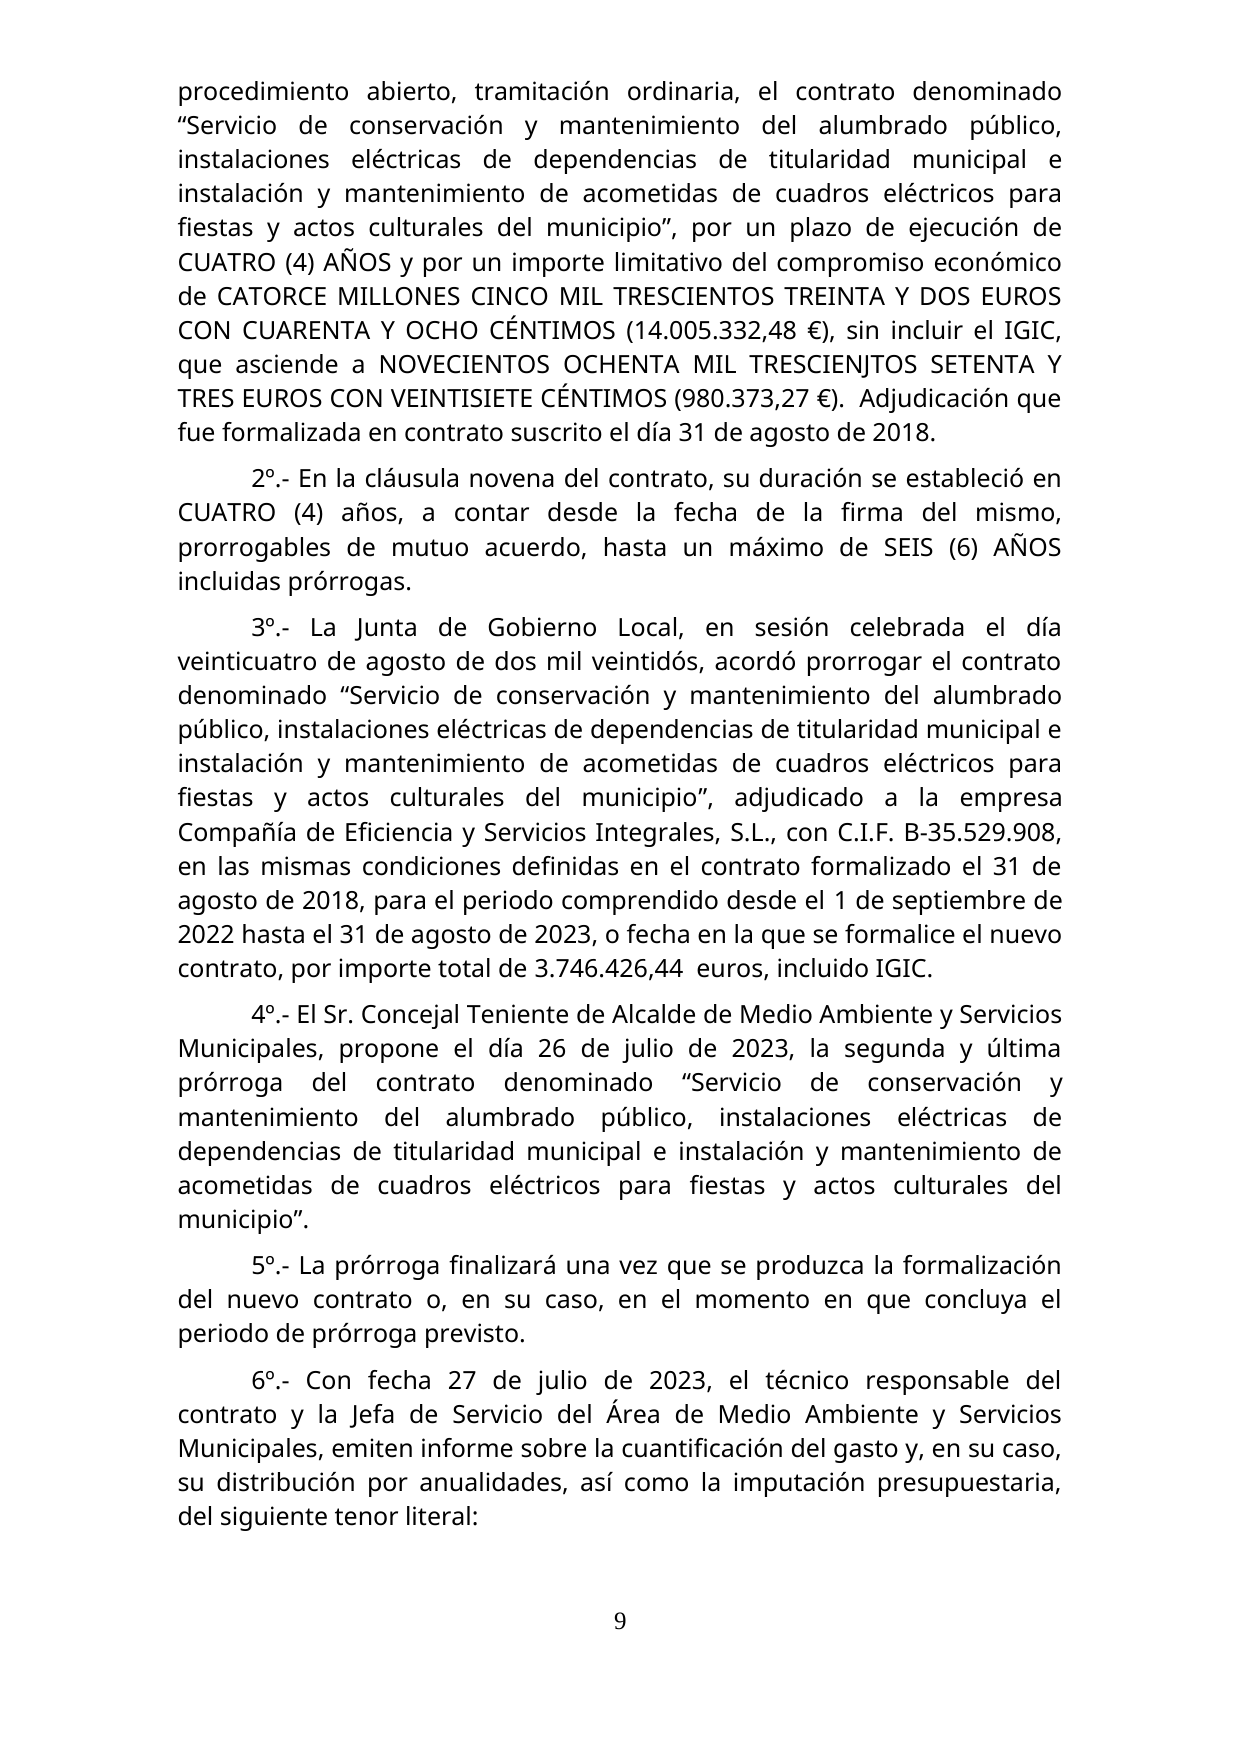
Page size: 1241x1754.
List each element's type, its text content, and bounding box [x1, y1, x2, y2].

text 6º.- Con fecha 27 de julio de 2023, el técnico responsable del contrato y la Jefa de Servicio del Área de Medio Ambiente y Servicios Municipales, emiten informe sobre la cuantificación del gasto y, en su caso, su distribución por anualidades, así como la imputación presupuestaria, del siguiente tenor literal: [177, 1363, 1063, 1533]
text 5º.- La prórroga finalizará una vez que se produzca la formalización del nuevo contrato o, en su caso, en el momento en que concluya el periodo de prórroga previsto. [177, 1248, 1063, 1350]
text 2º.- En la cláusula novena del contrato, su duración se estableció en CUATRO (4) años, a contar desde la fecha de la firma del mismo, prorrogables de mutuo acuerdo, hasta un máximo de SEIS (6) AÑOS incluidas prórrogas. [177, 461, 1063, 597]
text 3º.- La Junta de Gobierno Local, en sesión celebrada el día veinticuatro de agosto de dos mil veintidós, acordó prorrogar el contrato denominado “Servicio de conservación y mantenimiento del alumbrado público, instalaciones eléctricas de dependencias de titularidad municipal e instalación y mantenimiento de acometidas de cuadros eléctricos para fiestas y actos culturales del municipio”, adjudicado a la empresa Compañía de Eficiencia y Servicios Integrales, S.L., con C.I.F. B-35.529.908, en las mismas condiciones definidas en el contrato formalizado el 31 de agosto de 2018, para el periodo comprendido desde el 1 de septiembre de 2022 hasta el 31 de agosto de 2023, o fecha en la que se formalice el nuevo contrato, por importe total de 3.746.426,44 euros, incluido IGIC. [177, 610, 1063, 984]
text 4º.- El Sr. Concejal Teniente de Alcalde de Medio Ambiente y Servicios Municipales, propone el día 26 de julio de 2023, la segunda y última prórroga del contrato denominado “Servicio de conservación y mantenimiento del alumbrado público, instalaciones eléctricas de dependencias de titularidad municipal e instalación y mantenimiento de acometidas de cuadros eléctricos para fiestas y actos culturales del municipio”. [177, 997, 1063, 1235]
text procedimiento abierto, tramitación ordinaria, el contrato denominado “Servicio de conservación y mantenimiento del alumbrado público, instalaciones eléctricas de dependencias de titularidad municipal e instalación y mantenimiento de acometidas de cuadros eléctricos para fiestas y actos culturales del municipio”, por un plazo de ejecución de CUATRO (4) AÑOS y por un importe limitativo del compromiso económico de CATORCE MILLONES CINCO MIL TRESCIENTOS TREINTA Y DOS EUROS CON CUARENTA Y OCHO CÉNTIMOS (14.005.332,48 €), sin incluir el IGIC, que asciende a NOVECIENTOS OCHENTA MIL TRESCIENJTOS SETENTA Y TRES EUROS CON VEINTISIETE CÉNTIMOS (980.373,27 €). Adjudicación que fue formalizada en contrato suscrito el día 31 de agosto de 2018. [177, 74, 1063, 448]
